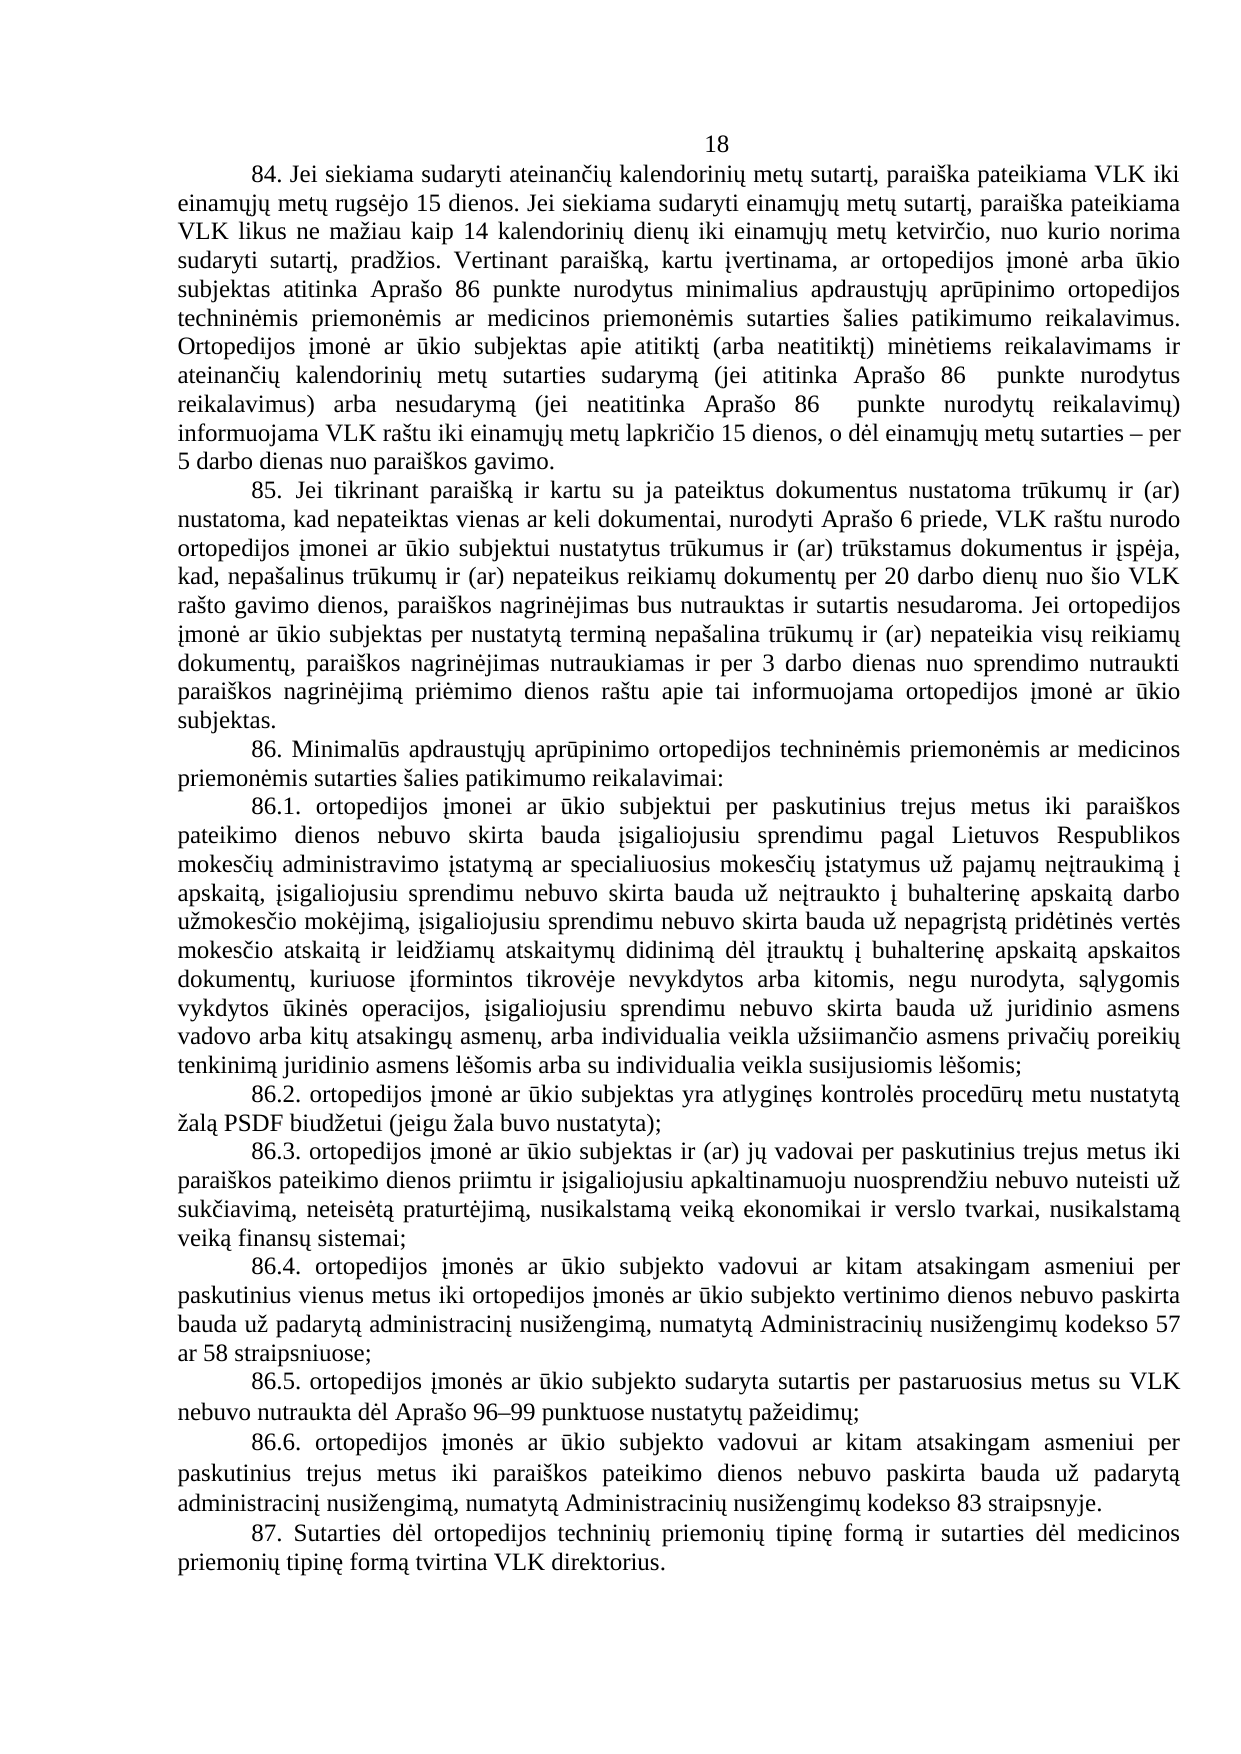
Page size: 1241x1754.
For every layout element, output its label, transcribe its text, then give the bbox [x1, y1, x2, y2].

text 86.5. ortopedijos įmonės ar ūkio subjekto sudaryta sutartis per pastaruosius metus su VLK nebuvo nutraukta dėl Aprašo 96–99 punktuose nustatytų pažeidimų; [177, 1366, 1181, 1426]
text 84. Jei siekiama sudaryti ateinančių kalendorinių metų sutartį, paraiška pateikiama VLK iki einamųjų metų rugsėjo 15 dienos. Jei siekiama sudaryti einamųjų metų sutartį, paraiška pateikiama VLK likus ne mažiau kaip 14 kalendorinių dienų iki einamųjų metų ketvirčio, nuo kurio norima sudaryti sutartį, pradžios. Vertinant paraišką, kartu įvertinama, ar ortopedijos įmonė arba ūkio subjektas atitinka Aprašo 86 punkte nurodytus minimalius apdraustųjų aprūpinimo ortopedijos techninėmis priemonėmis ar medicinos priemonėmis sutarties šalies patikimumo reikalavimus. Ortopedijos įmonė ar ūkio subjektas apie atitiktį (arba neatitiktį) minėtiems reikalavimams ir ateinančių kalendorinių metų sutarties sudarymą (jei atitinka Aprašo 86 punkte nurodytus reikalavimus) arba nesudarymą (jei neatitinka Aprašo 86 punkte nurodytų reikalavimų) informuojama VLK raštu iki einamųjų metų lapkričio 15 dienos, o dėl einamųjų metų sutarties – per 5 darbo dienas nuo paraiškos gavimo. [177, 159, 1181, 475]
text 86.2. ortopedijos įmonė ar ūkio subjektas yra atlyginęs kontrolės procedūrų metu nustatytą žalą PSDF biudžetui (jeigu žala buvo nustatyta); [177, 1079, 1181, 1136]
text 87. Sutarties dėl ortopedijos techninių priemonių tipinę formą ir sutarties dėl medicinos priemonių tipinę formą tvirtina VLK direktorius. [177, 1518, 1181, 1576]
text 86.6. ortopedijos įmonės ar ūkio subjekto vadovui ar kitam atsakingam asmeniui per paskutinius trejus metus iki paraiškos pateikimo dienos nebuvo paskirta bauda už padarytą administracinį nusižengimą, numatytą Administracinių nusižengimų kodekso 83 straipsnyje. [177, 1427, 1181, 1517]
text 85. Jei tikrinant paraišką ir kartu su ja pateiktus dokumentus nustatoma trūkumų ir (ar) nustatoma, kad nepateiktas vienas ar keli dokumentai, nurodyti Aprašo 6 priede, VLK raštu nurodo ortopedijos įmonei ar ūkio subjektui nustatytus trūkumus ir (ar) trūkstamus dokumentus ir įspėja, kad, nepašalinus trūkumų ir (ar) nepateikus reikiamų dokumentų per 20 darbo dienų nuo šio VLK rašto gavimo dienos, paraiškos nagrinėjimas bus nutrauktas ir sutartis nesudaroma. Jei ortopedijos įmonė ar ūkio subjektas per nustatytą terminą nepašalina trūkumų ir (ar) nepateikia visų reikiamų dokumentų, paraiškos nagrinėjimas nutraukiamas ir per 3 darbo dienas nuo sprendimo nutraukti paraiškos nagrinėjimą priėmimo dienos raštu apie tai informuojama ortopedijos įmonė ar ūkio subjektas. [177, 475, 1181, 734]
text 86.1. ortopedijos įmonei ar ūkio subjektui per paskutinius trejus metus iki paraiškos pateikimo dienos nebuvo skirta bauda įsigaliojusiu sprendimu pagal Lietuvos Respublikos mokesčių administravimo įstatymą ar specialiuosius mokesčių įstatymus už pajamų neįtraukimą į apskaitą, įsigaliojusiu sprendimu nebuvo skirta bauda už neįtraukto į buhalterinę apskaitą darbo užmokesčio mokėjimą, įsigaliojusiu sprendimu nebuvo skirta bauda už nepagrįstą pridėtinės vertės mokesčio atskaitą ir leidžiamų atskaitymų didinimą dėl įtrauktų į buhalterinę apskaitą apskaitos dokumentų, kuriuose įformintos tikrovėje nevykdytos arba kitomis, negu nurodyta, sąlygomis vykdytos ūkinės operacijos, įsigaliojusiu sprendimu nebuvo skirta bauda už juridinio asmens vadovo arba kitų atsakingų asmenų, arba individualia veikla užsiimančio asmens privačių poreikių tenkinimą juridinio asmens lėšomis arba su individualia veikla susijusiomis lėšomis; [177, 791, 1181, 1079]
text 86. Minimalūs apdraustųjų aprūpinimo ortopedijos techninėmis priemonėmis ar medicinos priemonėmis sutarties šalies patikimumo reikalavimai: [177, 734, 1181, 791]
text 86.3. ortopedijos įmonė ar ūkio subjektas ir (ar) jų vadovai per paskutinius trejus metus iki paraiškos pateikimo dienos priimtu ir įsigaliojusiu apkaltinamuoju nuosprendžiu nebuvo nuteisti už sukčiavimą, neteisėtą praturtėjimą, nusikalstamą veiką ekonomikai ir verslo tvarkai, nusikalstamą veiką finansų sistemai; [177, 1136, 1181, 1251]
text 86.4. ortopedijos įmonės ar ūkio subjekto vadovui ar kitam atsakingam asmeniui per paskutinius vienus metus iki ortopedijos įmonės ar ūkio subjekto vertinimo dienos nebuvo paskirta bauda už padarytą administracinį nusižengimą, numatytą Administracinių nusižengimų kodekso 57 ar 58 straipsniuose; [177, 1251, 1181, 1366]
